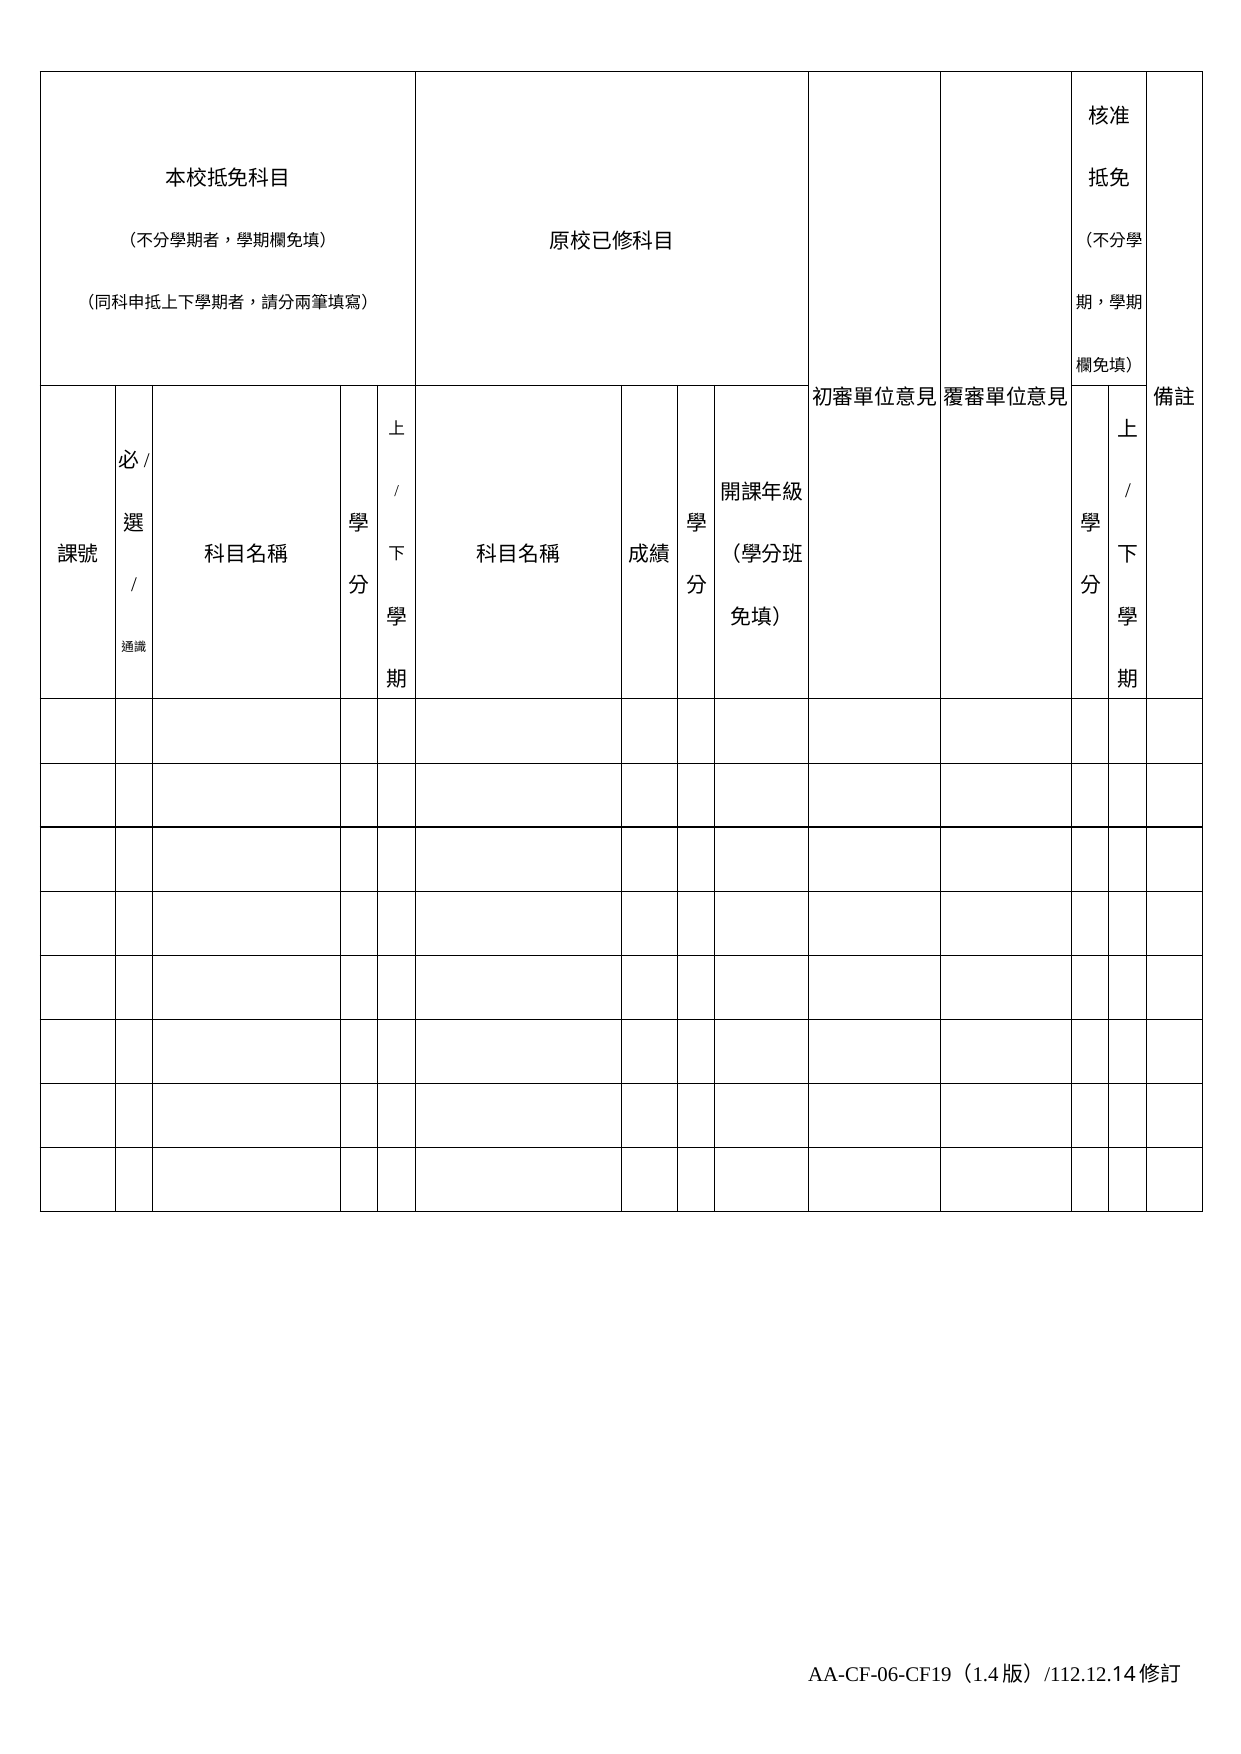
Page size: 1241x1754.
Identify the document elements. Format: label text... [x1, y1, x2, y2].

table_cell [41, 892, 115, 954]
table_header 初審單位意見 [809, 72, 940, 698]
table_cell 學 分 [341, 386, 377, 698]
table_cell 上 / 下 學 期 [378, 386, 415, 698]
table_cell [378, 892, 415, 954]
table_cell [1109, 699, 1146, 762]
table_cell [1147, 1084, 1202, 1147]
table_cell [809, 1020, 940, 1083]
table_cell [1072, 956, 1108, 1019]
table_cell [41, 1148, 115, 1211]
table_cell [809, 764, 940, 826]
table_cell [41, 828, 115, 891]
table_cell [341, 1020, 377, 1083]
table_cell [116, 1148, 152, 1211]
table_cell [1109, 956, 1146, 1019]
table_cell 課號 [41, 386, 115, 698]
table_cell [116, 1020, 152, 1083]
table_cell [1109, 892, 1146, 954]
table_cell [116, 956, 152, 1019]
table_cell [416, 1084, 621, 1147]
table_cell [41, 1020, 115, 1083]
table_cell [378, 956, 415, 1019]
table_cell [941, 956, 1071, 1019]
table_cell [1147, 1148, 1202, 1211]
table_cell [1109, 1084, 1146, 1147]
table_cell [341, 892, 377, 954]
table_cell [41, 764, 115, 826]
table_cell [715, 699, 808, 762]
table_cell [809, 699, 940, 762]
table_cell [416, 1020, 621, 1083]
table_cell [378, 1084, 415, 1147]
table_cell [622, 956, 677, 1019]
table_cell [1072, 828, 1108, 891]
table_cell [678, 1020, 714, 1083]
table_cell [378, 828, 415, 891]
table_cell [715, 1148, 808, 1211]
table_cell [678, 892, 714, 954]
table_cell [809, 956, 940, 1019]
table_cell [378, 764, 415, 826]
table_cell 成績 [622, 386, 677, 698]
table_cell [1109, 764, 1146, 826]
table_cell [153, 1020, 340, 1083]
table_cell [1109, 1148, 1146, 1211]
table_cell [715, 892, 808, 954]
table_cell [116, 892, 152, 954]
table_cell [678, 956, 714, 1019]
table_cell [116, 699, 152, 762]
table_cell [41, 699, 115, 762]
table_cell [416, 699, 621, 762]
table_header 核准 抵免 （不分學期，學期欄免填） [1072, 72, 1146, 385]
table_cell [1072, 1148, 1108, 1211]
table_cell [341, 828, 377, 891]
table_cell [941, 699, 1071, 762]
table_cell [941, 764, 1071, 826]
table_cell 科目名稱 [153, 386, 340, 698]
table_cell [678, 828, 714, 891]
table_cell [622, 1148, 677, 1211]
table_cell 開課年級 （學分班免填） [715, 386, 808, 698]
table_cell [1109, 1020, 1146, 1083]
table_cell [715, 1020, 808, 1083]
table_cell [941, 1148, 1071, 1211]
table_cell [416, 828, 621, 891]
table_cell [341, 1084, 377, 1147]
table_cell [1147, 828, 1202, 891]
table_cell 科目名稱 [416, 386, 621, 698]
table_cell [622, 1084, 677, 1147]
table_cell [622, 764, 677, 826]
table_cell [809, 1148, 940, 1211]
table_cell [41, 956, 115, 1019]
table_cell [378, 1148, 415, 1211]
table_cell [153, 828, 340, 891]
table_cell [341, 956, 377, 1019]
table_header 覆審單位意見 [941, 72, 1071, 698]
table_cell [1072, 1084, 1108, 1147]
table_cell 必 / 選 / 通識 [116, 386, 152, 698]
table_cell [941, 828, 1071, 891]
table_cell [809, 828, 940, 891]
table_cell [1072, 1020, 1108, 1083]
table_cell [416, 1148, 621, 1211]
table_cell 上 / 下 學 期 [1109, 386, 1146, 698]
table_header 本校抵免科目 （不分學期者，學期欄免填） （同科申抵上下學期者，請分兩筆填寫） [41, 72, 415, 385]
table_cell [809, 1084, 940, 1147]
table_cell [41, 1084, 115, 1147]
table_cell [809, 892, 940, 954]
table_cell [622, 699, 677, 762]
table_cell [416, 892, 621, 954]
table_cell [378, 699, 415, 762]
table_cell [1147, 764, 1202, 826]
table_cell [416, 764, 621, 826]
table_cell [678, 699, 714, 762]
table_cell [1147, 699, 1202, 762]
table_cell [1072, 699, 1108, 762]
table_cell [153, 1084, 340, 1147]
table_cell [116, 1084, 152, 1147]
table_cell [341, 699, 377, 762]
table_cell [678, 1148, 714, 1211]
table_cell [153, 764, 340, 826]
table_cell [678, 764, 714, 826]
table_cell 學分 [678, 386, 714, 698]
table_cell [378, 1020, 415, 1083]
table_cell [1072, 764, 1108, 826]
table_cell [715, 764, 808, 826]
table_cell [1109, 828, 1146, 891]
table_cell [1147, 892, 1202, 954]
table_cell [941, 1020, 1071, 1083]
table_cell 學 分 [1072, 386, 1108, 698]
table_cell [1147, 1020, 1202, 1083]
table_cell [622, 892, 677, 954]
table_cell [416, 956, 621, 1019]
table_cell [715, 1084, 808, 1147]
table_cell [153, 1148, 340, 1211]
table_cell [622, 828, 677, 891]
table_cell [341, 1148, 377, 1211]
table_cell [153, 699, 340, 762]
table_cell [678, 1084, 714, 1147]
table_cell [1072, 892, 1108, 954]
table_header 備註 [1147, 72, 1202, 698]
table_cell [341, 764, 377, 826]
table_header 原校已修科目 [416, 72, 808, 385]
table_cell [622, 1020, 677, 1083]
table_cell [116, 764, 152, 826]
table_cell [941, 1084, 1071, 1147]
table_cell [715, 956, 808, 1019]
table_cell [715, 828, 808, 891]
table_cell [1147, 956, 1202, 1019]
table_cell [116, 828, 152, 891]
table_cell [941, 892, 1071, 954]
table_cell [153, 892, 340, 954]
table_cell [153, 956, 340, 1019]
